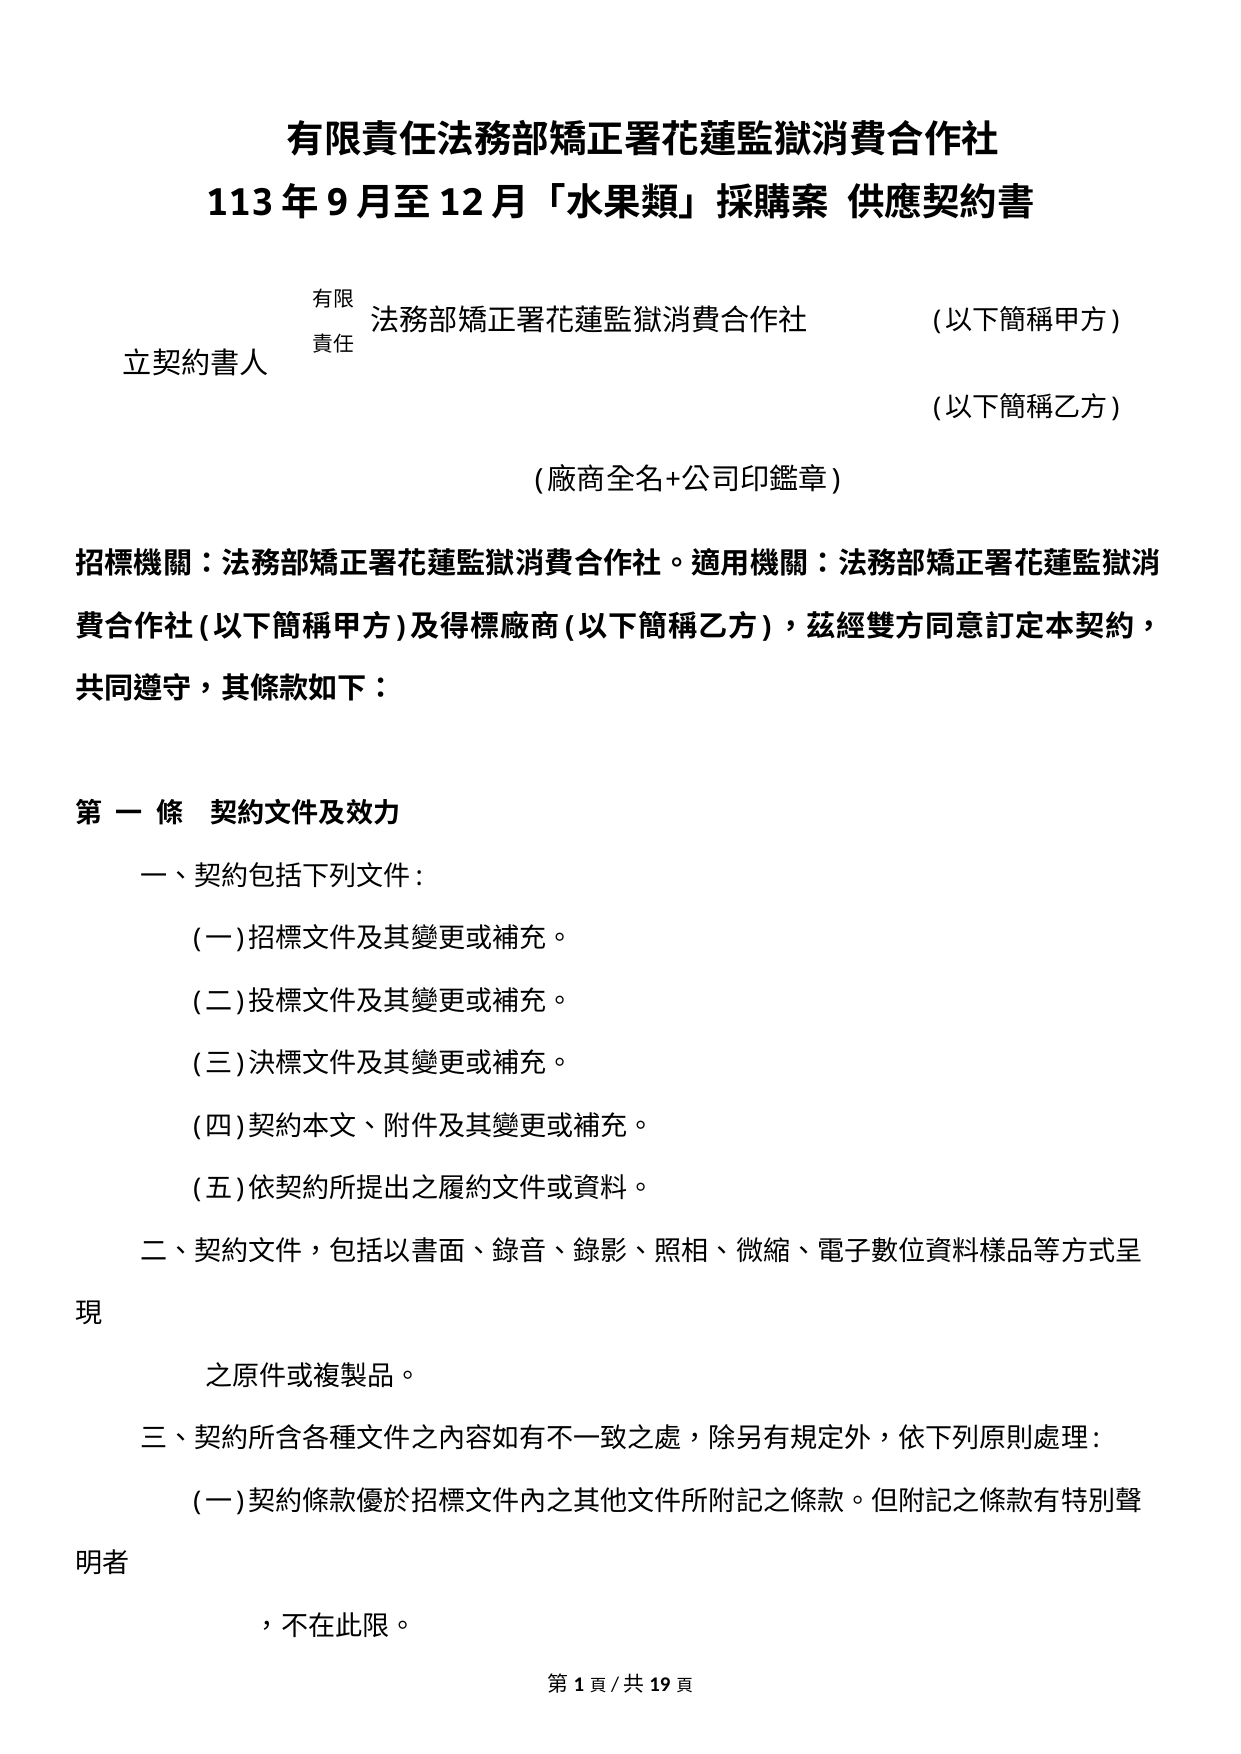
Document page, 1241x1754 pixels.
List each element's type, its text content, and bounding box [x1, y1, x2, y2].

text 三、契約所含各種文件之內容如有不一致之處，除另有規定外，依下列原則處理: [75, 1394, 1165, 1457]
text (一)契約條款優於招標文件內之其他文件所附記之條款。但附記之條款有特別聲明者 [75, 1457, 1165, 1582]
table_cell (以下簡稱乙方) [915, 370, 1137, 456]
table_cell [295, 370, 915, 456]
table_header (以下簡稱甲方) [915, 282, 1137, 369]
text (三)決標文件及其變更或補充。 [75, 1019, 1165, 1082]
text ，不在此限。 [75, 1582, 1165, 1644]
text 二、契約文件，包括以書面、錄音、錄影、照相、微縮、電子數位資料樣品等方式呈現 [75, 1207, 1165, 1332]
text 一、契約包括下列文件: [75, 832, 1165, 894]
text (一)招標文件及其變更或補充。 [75, 894, 1165, 957]
text 有限責任法務部矯正署花蓮監獄消費合作社 [75, 94, 1165, 157]
text (四)契約本文、附件及其變更或補充。 [75, 1082, 1165, 1144]
text (五)依契約所提出之履約文件或資料。 [75, 1144, 1165, 1207]
text (二)投標文件及其變更或補充。 [75, 957, 1165, 1019]
table_header 法務部矯正署花蓮監獄消費合作社 [370, 282, 915, 369]
text 招標機關：法務部矯正署花蓮監獄消費合作社。適用機關：法務部矯正署花蓮監獄消費合作社(以下簡稱甲方)及得標廠商(以下簡稱乙方)，茲經雙方同意訂定本契約，共同遵守，其條款如下： [75, 519, 1165, 707]
table_header 立契約書人 [103, 282, 295, 456]
text 之原件或複製品。 [75, 1332, 1165, 1394]
text (廠商全名+公司印鑑章) [75, 456, 1165, 498]
text 113年9月至12月「水果類」採購案 供應契約書 [75, 157, 1165, 219]
table_header 有限 責任 [295, 282, 370, 369]
text 第 一 條 契約文件及效力 [75, 769, 1165, 832]
